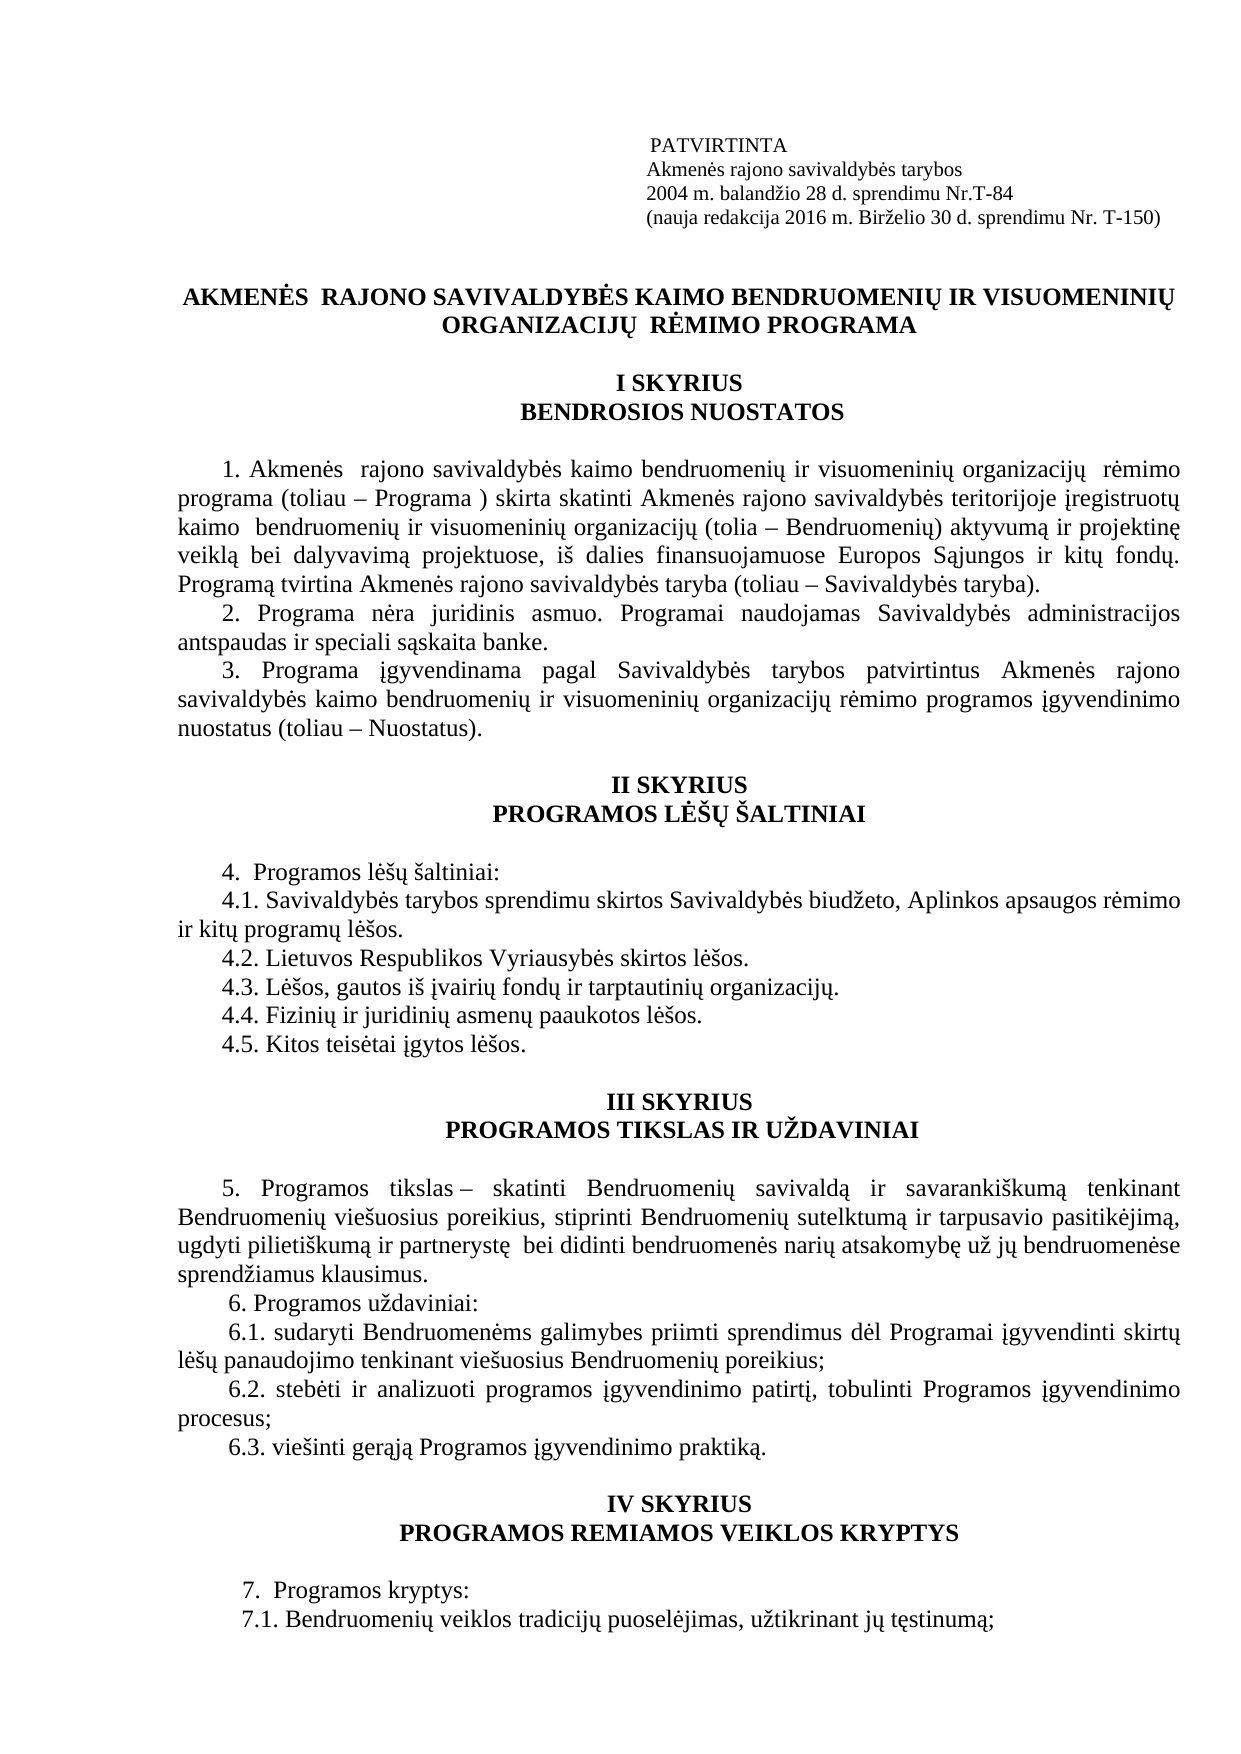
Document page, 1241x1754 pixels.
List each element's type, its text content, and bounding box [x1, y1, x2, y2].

text II SKYRIUS [177, 771, 1181, 799]
text 2. Programa nėra juridinis asmuo. Programai naudojamas Savivaldybės administracijos antspaudas ir speciali sąskaita banke. [177, 598, 1181, 656]
text PROGRAMOS TIKSLAS IR UŽDAVINIAI [177, 1116, 1181, 1144]
text 7. Programos kryptys: [177, 1576, 1181, 1604]
text 5. Programos tikslas – skatinti Bendruomenių savivaldą ir savarankiškumą tenkinant Bendruomenių viešuosius poreikius, stiprinti Bendruomenių sutelktumą ir tarpusavio pasitikėjimą, ugdyti pilietiškumą ir partnerystę bei didinti bendruomenės narių atsakomybę už jų bendruomenėse sprendžiamus klausimus. [177, 1173, 1181, 1288]
text IV SKYRIUS [177, 1489, 1181, 1518]
text PROGRAMOS REMIAMOS VEIKLOS KRYPTYS [177, 1518, 1181, 1547]
text PROGRAMOS LĖŠŲ ŠALTINIAI [177, 799, 1181, 828]
text 4.4. Fizinių ir juridinių asmenų paaukotos lėšos. [177, 1001, 1181, 1029]
text PATVIRTINTA [177, 133, 1181, 157]
text (nauja redakcija 2016 m. Birželio 30 d. sprendimu Nr. T-150) [177, 205, 1181, 229]
text 1. Akmenės rajono savivaldybės kaimo bendruomenių ir visuomeninių organizacijų rėmimo programa (toliau – Programa ) skirta skatinti Akmenės rajono savivaldybės teritorijoje įregistruotų kaimo bendruomenių ir visuomeninių organizacijų (tolia – Bendruomenių) aktyvumą ir projektinę veiklą bei dalyvavimą projektuose, iš dalies finansuojamuose Europos Sąjungos ir kitų fondų. Programą tvirtina Akmenės rajono savivaldybės taryba (toliau – Savivaldybės taryba). [177, 454, 1181, 598]
text BENDROSIOS NUOSTATOS [177, 397, 1181, 426]
text 4.3. Lėšos, gautos iš įvairių fondų ir tarptautinių organizacijų. [177, 972, 1181, 1001]
text 4.1. Savivaldybės tarybos sprendimu skirtos Savivaldybės biudžeto, Aplinkos apsaugos rėmimo ir kitų programų lėšos. [177, 886, 1181, 943]
text Akmenės rajono savivaldybės tarybos [177, 157, 1181, 181]
text 4.5. Kitos teisėtai įgytos lėšos. [177, 1029, 1181, 1058]
text 6.1. sudaryti Bendruomenėms galimybes priimti sprendimus dėl Programai įgyvendinti skirtų lėšų panaudojimo tenkinant viešuosius Bendruomenių poreikius; [177, 1317, 1181, 1374]
text 4. Programos lėšų šaltiniai: [177, 857, 1181, 886]
text 2004 m. balandžio 28 d. sprendimu Nr.T-84 [177, 181, 1181, 205]
text 4.2. Lietuvos Respublikos Vyriausybės skirtos lėšos. [177, 943, 1181, 972]
text III SKYRIUS [177, 1087, 1181, 1116]
text AKMENĖS RAJONO SAVIVALDYBĖS KAIMO BENDRUOMENIŲ IR VISUOMENINIŲ ORGANIZACIJŲ RĖMIMO PROGRAMA [177, 282, 1181, 339]
text 6.3. viešinti gerąją Programos įgyvendinimo praktiką. [177, 1432, 1181, 1461]
text 6. Programos uždaviniai: [177, 1288, 1181, 1317]
text 6.2. stebėti ir analizuoti programos įgyvendinimo patirtį, tobulinti Programos įgyvendinimo procesus; [177, 1374, 1181, 1432]
text I SKYRIUS [177, 368, 1181, 397]
text 7.1. Bendruomenių veiklos tradicijų puoselėjimas, užtikrinant jų tęstinumą; [177, 1604, 1181, 1633]
text 3. Programa įgyvendinama pagal Savivaldybės tarybos patvirtintus Akmenės rajono savivaldybės kaimo bendruomenių ir visuomeninių organizacijų rėmimo programos įgyvendinimo nuostatus (toliau – Nuostatus). [177, 656, 1181, 742]
